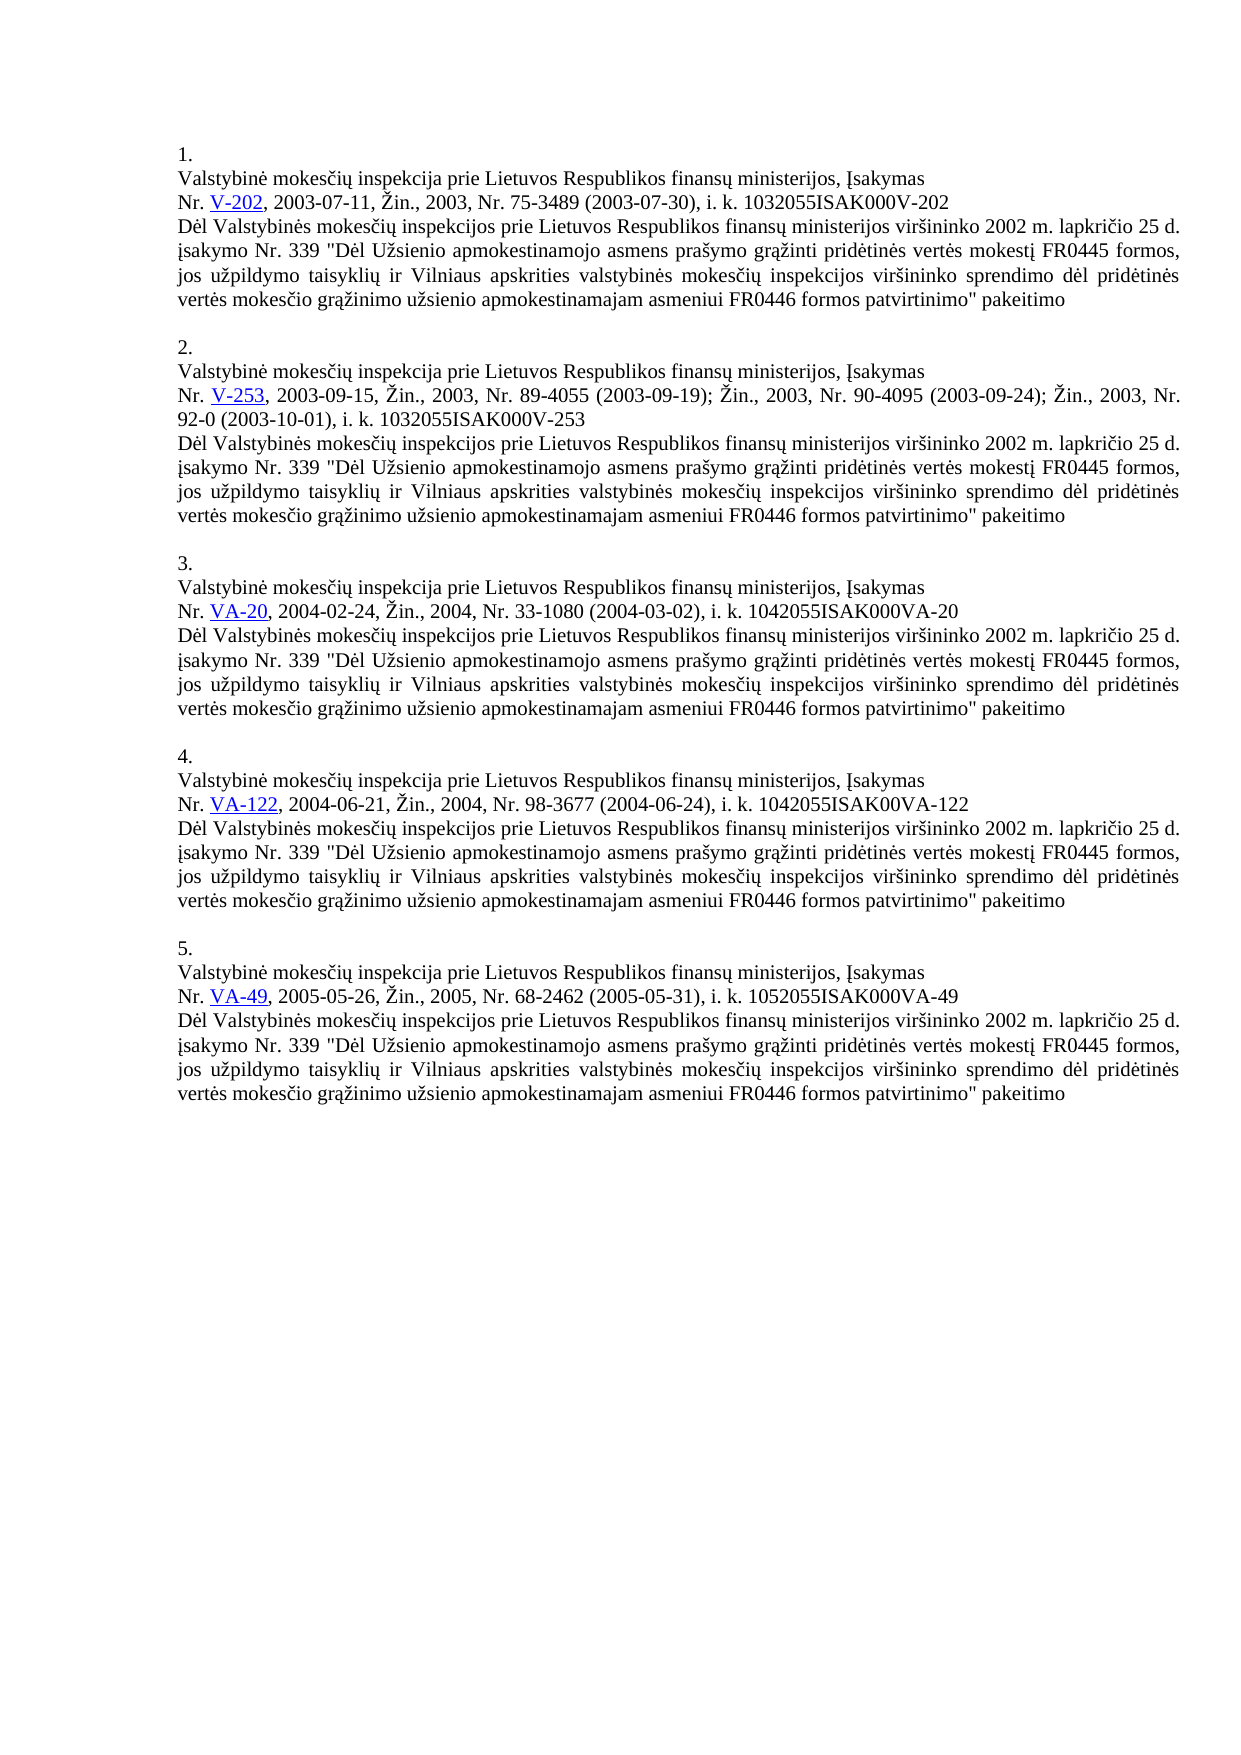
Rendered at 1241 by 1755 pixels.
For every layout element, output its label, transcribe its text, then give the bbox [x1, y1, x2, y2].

text 3. [177, 551, 1181, 575]
text Valstybinė mokesčių inspekcija prie Lietuvos Respublikos finansų ministerijos, Įsakymas [177, 960, 1181, 984]
text Nr. V-202, 2003-07-11, Žin., 2003, Nr. 75-3489 (2003-07-30), i. k. 1032055ISAK000V-202 [177, 190, 1181, 214]
text Dėl Valstybinės mokesčių inspekcijos prie Lietuvos Respublikos finansų ministerijos viršininko 2002 m. lapkričio 25 d. įsakymo Nr. 339 "Dėl Užsienio apmokestinamojo asmens prašymo grąžinti pridėtinės vertės mokestį FR0445 formos, jos užpildymo taisyklių ir Vilniaus apskrities valstybinės mokesčių inspekcijos viršininko sprendimo dėl pridėtinės vertės mokesčio grąžinimo užsienio apmokestinamajam asmeniui FR0446 formos patvirtinimo" pakeitimo [177, 1008, 1181, 1105]
text Dėl Valstybinės mokesčių inspekcijos prie Lietuvos Respublikos finansų ministerijos viršininko 2002 m. lapkričio 25 d. įsakymo Nr. 339 "Dėl Užsienio apmokestinamojo asmens prašymo grąžinti pridėtinės vertės mokestį FR0445 formos, jos užpildymo taisyklių ir Vilniaus apskrities valstybinės mokesčių inspekcijos viršininko sprendimo dėl pridėtinės vertės mokesčio grąžinimo užsienio apmokestinamajam asmeniui FR0446 formos patvirtinimo" pakeitimo [177, 214, 1181, 311]
text 1. [177, 142, 1181, 166]
text 4. [177, 744, 1181, 768]
text Valstybinė mokesčių inspekcija prie Lietuvos Respublikos finansų ministerijos, Įsakymas [177, 768, 1181, 792]
text 5. [177, 936, 1181, 960]
text Dėl Valstybinės mokesčių inspekcijos prie Lietuvos Respublikos finansų ministerijos viršininko 2002 m. lapkričio 25 d. įsakymo Nr. 339 "Dėl Užsienio apmokestinamojo asmens prašymo grąžinti pridėtinės vertės mokestį FR0445 formos, jos užpildymo taisyklių ir Vilniaus apskrities valstybinės mokesčių inspekcijos viršininko sprendimo dėl pridėtinės vertės mokesčio grąžinimo užsienio apmokestinamajam asmeniui FR0446 formos patvirtinimo" pakeitimo [177, 816, 1181, 912]
text Valstybinė mokesčių inspekcija prie Lietuvos Respublikos finansų ministerijos, Įsakymas [177, 359, 1181, 383]
text Dėl Valstybinės mokesčių inspekcijos prie Lietuvos Respublikos finansų ministerijos viršininko 2002 m. lapkričio 25 d. įsakymo Nr. 339 "Dėl Užsienio apmokestinamojo asmens prašymo grąžinti pridėtinės vertės mokestį FR0445 formos, jos užpildymo taisyklių ir Vilniaus apskrities valstybinės mokesčių inspekcijos viršininko sprendimo dėl pridėtinės vertės mokesčio grąžinimo užsienio apmokestinamajam asmeniui FR0446 formos patvirtinimo" pakeitimo [177, 431, 1181, 527]
text Nr. VA-49, 2005-05-26, Žin., 2005, Nr. 68-2462 (2005-05-31), i. k. 1052055ISAK000VA-49 [177, 984, 1181, 1008]
text Nr. VA-20, 2004-02-24, Žin., 2004, Nr. 33-1080 (2004-03-02), i. k. 1042055ISAK000VA-20 [177, 599, 1181, 623]
text Nr. V-253, 2003-09-15, Žin., 2003, Nr. 89-4055 (2003-09-19); Žin., 2003, Nr. 90-4095 (2003-09-24); Žin., 2003, Nr. 92-0 (2003-10-01), i. k. 1032055ISAK000V-253 [177, 383, 1181, 431]
text Valstybinė mokesčių inspekcija prie Lietuvos Respublikos finansų ministerijos, Įsakymas [177, 166, 1181, 190]
text Dėl Valstybinės mokesčių inspekcijos prie Lietuvos Respublikos finansų ministerijos viršininko 2002 m. lapkričio 25 d. įsakymo Nr. 339 "Dėl Užsienio apmokestinamojo asmens prašymo grąžinti pridėtinės vertės mokestį FR0445 formos, jos užpildymo taisyklių ir Vilniaus apskrities valstybinės mokesčių inspekcijos viršininko sprendimo dėl pridėtinės vertės mokesčio grąžinimo užsienio apmokestinamajam asmeniui FR0446 formos patvirtinimo" pakeitimo [177, 623, 1181, 720]
text 2. [177, 335, 1181, 359]
text Nr. VA-122, 2004-06-21, Žin., 2004, Nr. 98-3677 (2004-06-24), i. k. 1042055ISAK00VA-122 [177, 792, 1181, 816]
text Valstybinė mokesčių inspekcija prie Lietuvos Respublikos finansų ministerijos, Įsakymas [177, 575, 1181, 599]
